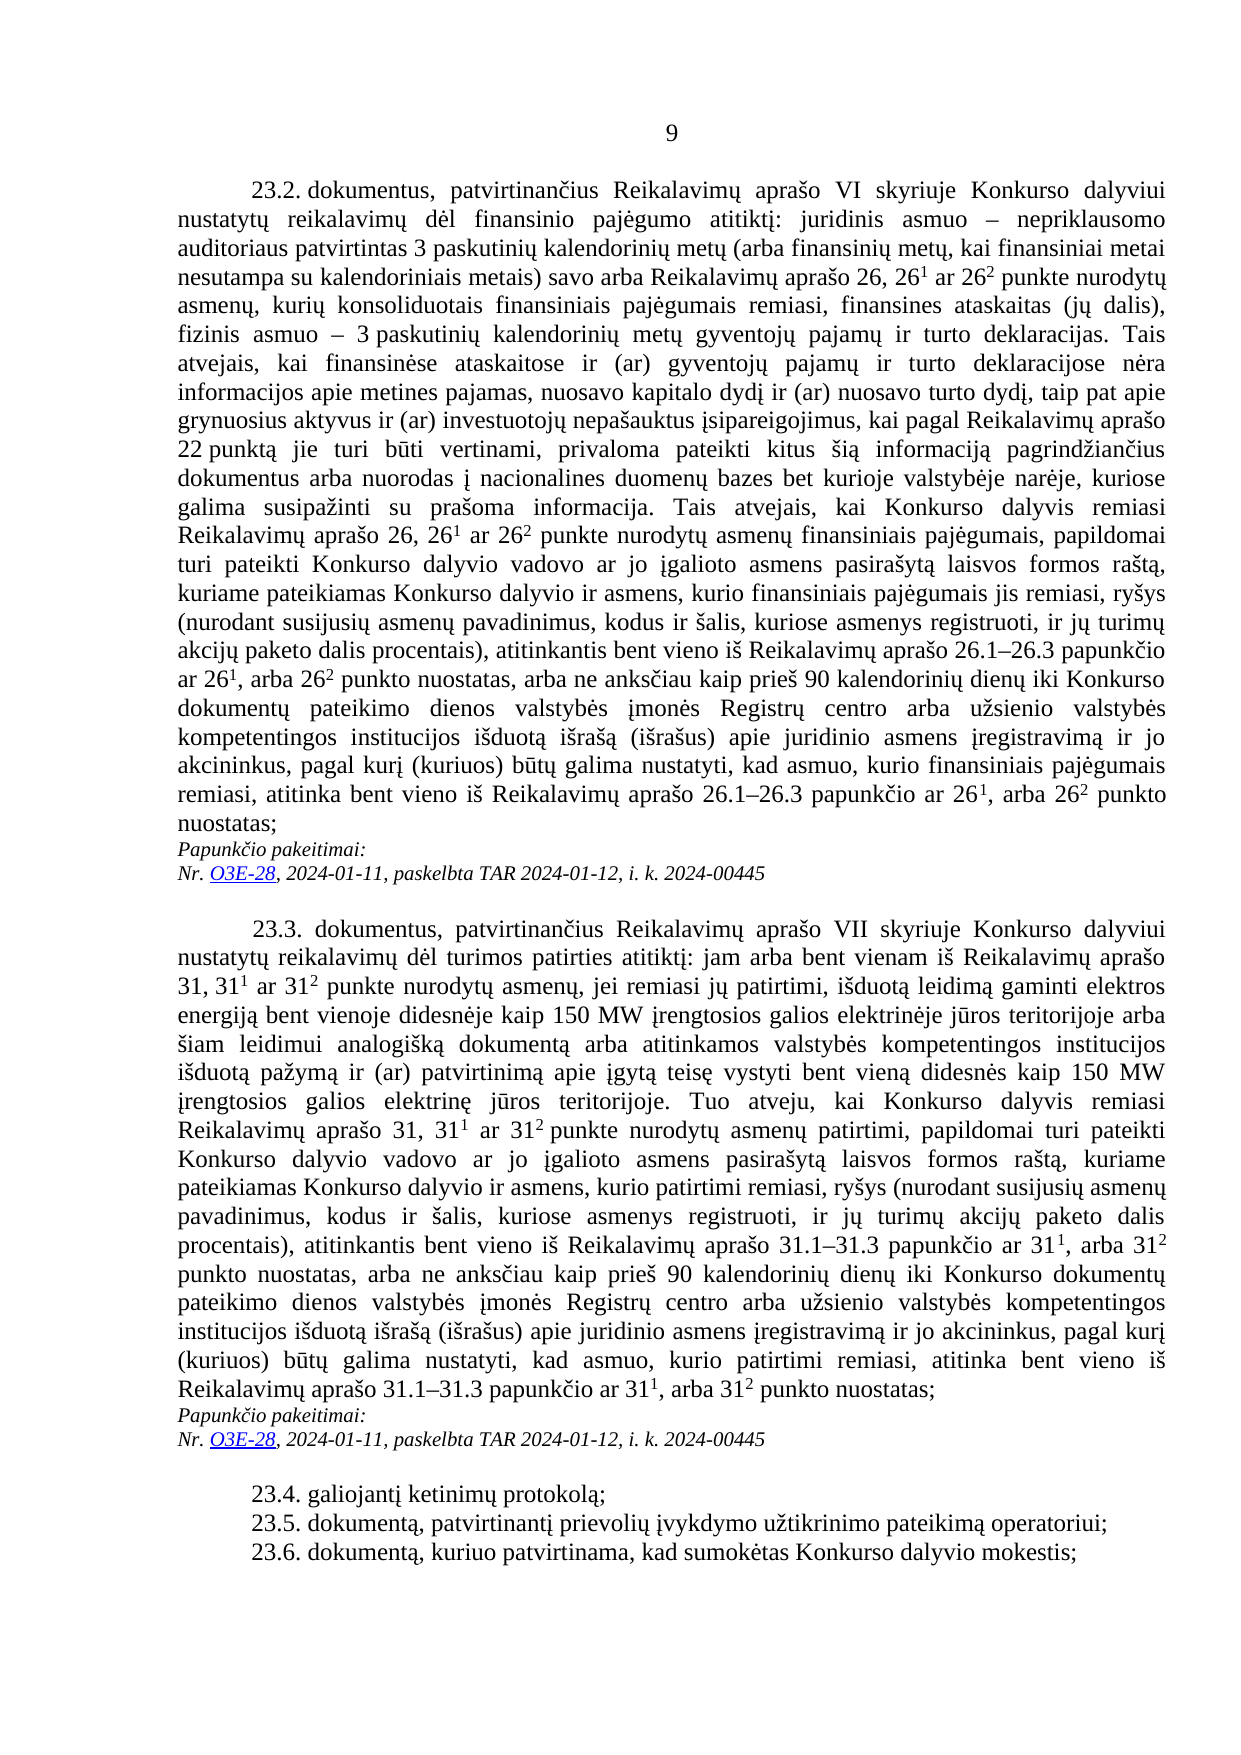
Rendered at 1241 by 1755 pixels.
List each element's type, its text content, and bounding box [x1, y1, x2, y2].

text 23.5. dokumentą, patvirtinantį prievolių įvykdymo užtikrinimo pateikimą operatoriui; [177, 1508, 1167, 1537]
text Nr. O3E-28, 2024-01-11, paskelbta TAR 2024-01-12, i. k. 2024-00445 [177, 861, 1167, 885]
text 23.4. galiojantį ketinimų protokolą; [177, 1479, 1167, 1508]
text Papunkčio pakeitimai: [177, 1402, 1167, 1427]
text 23.3. dokumentus, patvirtinančius Reikalavimų aprašo VII skyriuje Konkurso dalyviui nustatytų reikalavimų dėl turimos patirties atitiktį: jam arba bent vienam iš Reikalavimų aprašo 31, 311 ar 312 punkte nurodytų asmenų, jei remiasi jų patirtimi, išduotą leidimą gaminti elektros energiją bent vienoje didesnėje kaip 150 MW įrengtosios galios elektrinėje jūros teritorijoje arba šiam leidimui analogišką dokumentą arba atitinkamos valstybės kompetentingos institucijos išduotą pažymą ir (ar) patvirtinimą apie įgytą teisę vystyti bent vieną didesnės kaip 150 MW įrengtosios galios elektrinę jūros teritorijoje. Tuo atveju, kai Konkurso dalyvis remiasi Reikalavimų aprašo 31, 311 ar 312 punkte nurodytų asmenų patirtimi, papildomai turi pateikti Konkurso dalyvio vadovo ar jo įgalioto asmens pasirašytą laisvos formos raštą, kuriame pateikiamas Konkurso dalyvio ir asmens, kurio patirtimi remiasi, ryšys (nurodant susijusių asmenų pavadinimus, kodus ir šalis, kuriose asmenys registruoti, ir jų turimų akcijų paketo dalis procentais), atitinkantis bent vieno iš Reikalavimų aprašo 31.1–31.3 papunkčio ar 311, arba 312 punkto nuostatas, arba ne anksčiau kaip prieš 90 kalendorinių dienų iki Konkurso dokumentų pateikimo dienos valstybės įmonės Registrų centro arba užsienio valstybės kompetentingos institucijos išduotą išrašą (išrašus) apie juridinio asmens įregistravimą ir jo akcininkus, pagal kurį (kuriuos) būtų galima nustatyti, kad asmuo, kurio patirtimi remiasi, atitinka bent vieno iš Reikalavimų aprašo 31.1–31.3 papunkčio ar 311, arba 312 punkto nuostatas; [177, 914, 1167, 1402]
text Papunkčio pakeitimai: [177, 837, 1167, 861]
text 23.2. dokumentus, patvirtinančius Reikalavimų aprašo VI skyriuje Konkurso dalyviui nustatytų reikalavimų dėl finansinio pajėgumo atitiktį: juridinis asmuo – nepriklausomo auditoriaus patvirtintas 3 paskutinių kalendorinių metų (arba finansinių metų, kai finansiniai metai nesutampa su kalendoriniais metais) savo arba Reikalavimų aprašo 26, 261 ar 262 punkte nurodytų asmenų, kurių konsoliduotais finansiniais pajėgumais remiasi, finansines ataskaitas (jų dalis), fizinis asmuo – 3 paskutinių kalendorinių metų gyventojų pajamų ir turto deklaracijas. Tais atvejais, kai finansinėse ataskaitose ir (ar) gyventojų pajamų ir turto deklaracijose nėra informacijos apie metines pajamas, nuosavo kapitalo dydį ir (ar) nuosavo turto dydį, taip pat apie grynuosius aktyvus ir (ar) investuotojų nepašauktus įsipareigojimus, kai pagal Reikalavimų aprašo 22 punktą jie turi būti vertinami, privaloma pateikti kitus šią informaciją pagrindžiančius dokumentus arba nuorodas į nacionalines duomenų bazes bet kurioje valstybėje narėje, kuriose galima susipažinti su prašoma informacija. Tais atvejais, kai Konkurso dalyvis remiasi Reikalavimų aprašo 26, 261 ar 262 punkte nurodytų asmenų finansiniais pajėgumais, papildomai turi pateikti Konkurso dalyvio vadovo ar jo įgalioto asmens pasirašytą laisvos formos raštą, kuriame pateikiamas Konkurso dalyvio ir asmens, kurio finansiniais pajėgumais jis remiasi, ryšys (nurodant susijusių asmenų pavadinimus, kodus ir šalis, kuriose asmenys registruoti, ir jų turimų akcijų paketo dalis procentais), atitinkantis bent vieno iš Reikalavimų aprašo 26.1–26.3 papunkčio ar 261, arba 262 punkto nuostatas, arba ne anksčiau kaip prieš 90 kalendorinių dienų iki Konkurso dokumentų pateikimo dienos valstybės įmonės Registrų centro arba užsienio valstybės kompetentingos institucijos išduotą išrašą (išrašus) apie juridinio asmens įregistravimą ir jo akcininkus, pagal kurį (kuriuos) būtų galima nustatyti, kad asmuo, kurio finansiniais pajėgumais remiasi, atitinka bent vieno iš Reikalavimų aprašo 26.1–26.3 papunkčio ar 261, arba 262 punkto nuostatas; [177, 176, 1167, 837]
text Nr. O3E-28, 2024-01-11, paskelbta TAR 2024-01-12, i. k. 2024-00445 [177, 1427, 1167, 1451]
text 23.6. dokumentą, kuriuo patvirtinama, kad sumokėtas Konkurso dalyvio mokestis; [177, 1537, 1167, 1566]
